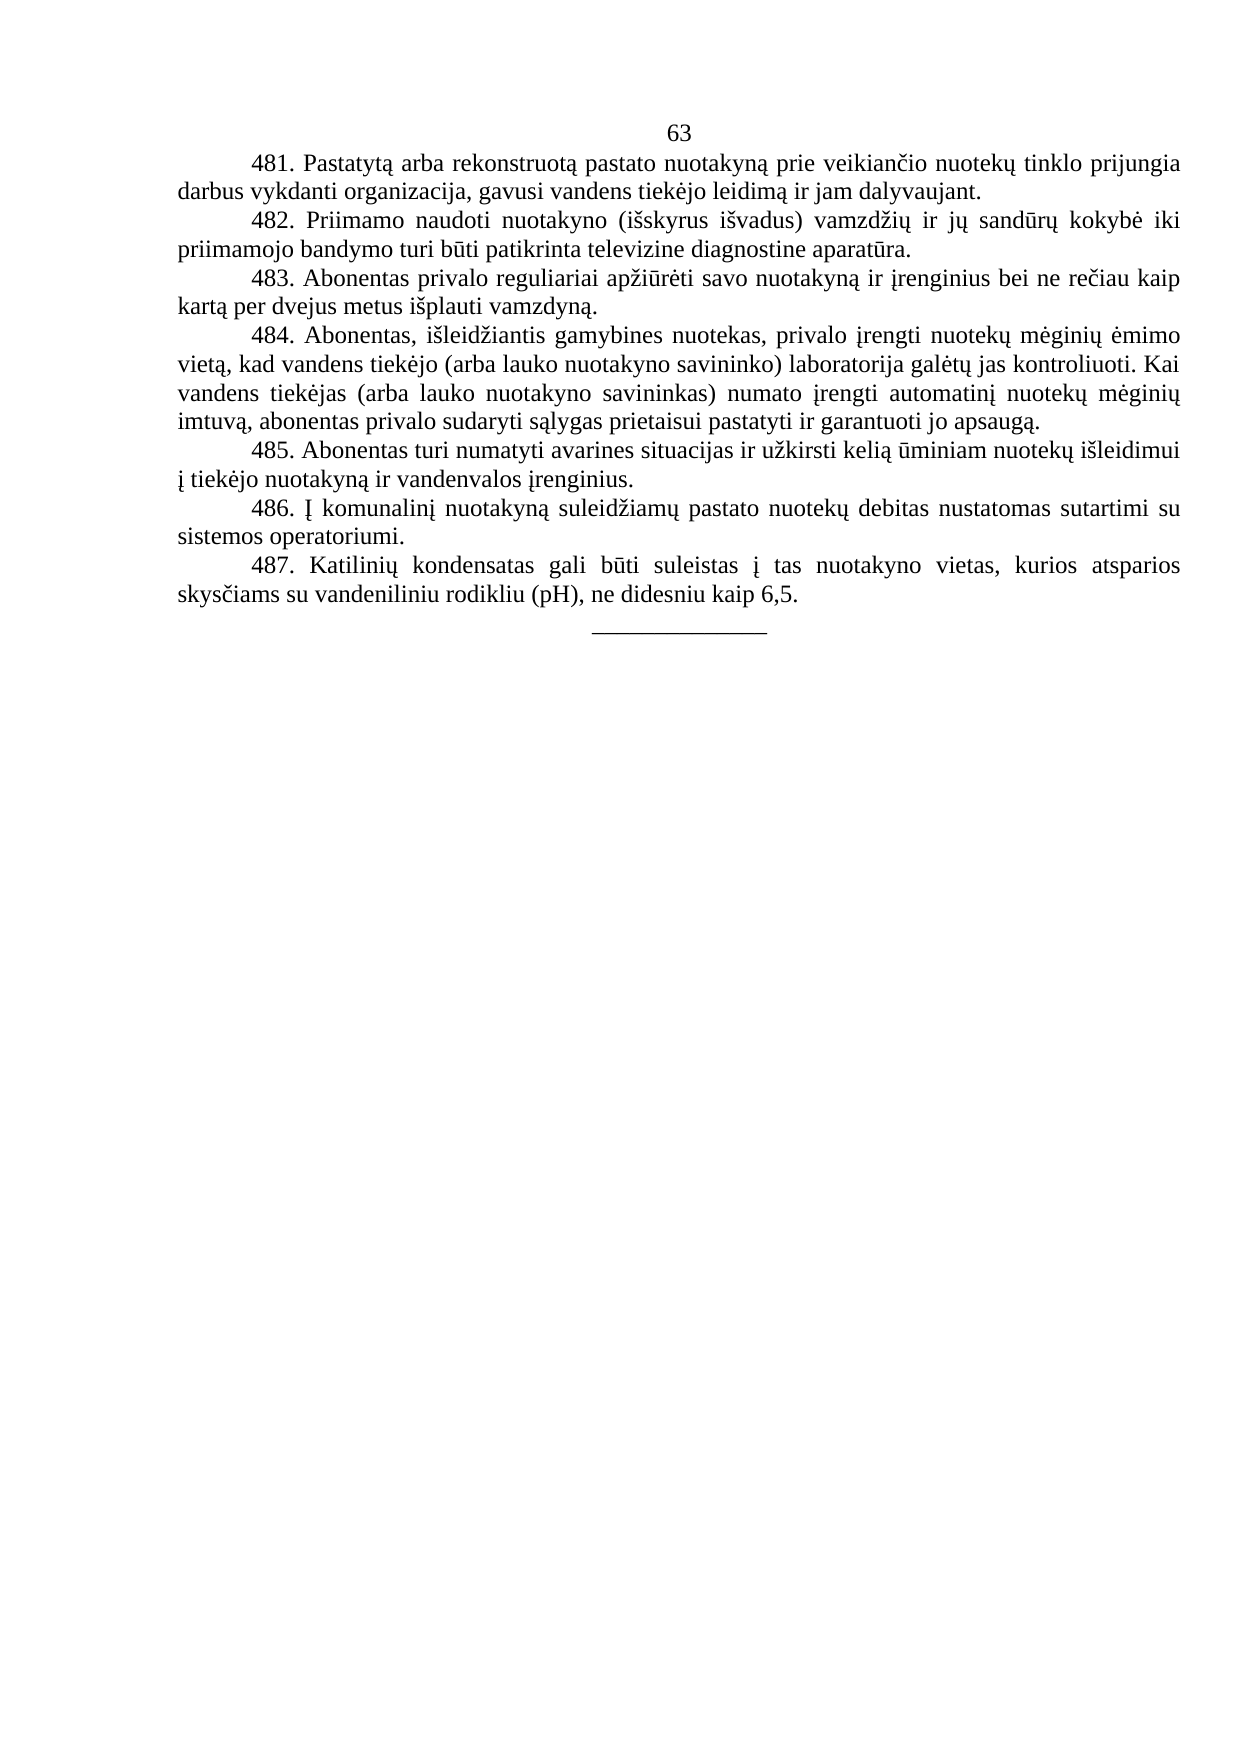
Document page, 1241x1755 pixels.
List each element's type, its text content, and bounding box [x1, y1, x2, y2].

text 483. Abonentas privalo reguliariai apžiūrėti savo nuotakyną ir įrenginius bei ne rečiau kaip kartą per dvejus metus išplauti vamzdyną. [177, 263, 1181, 320]
text 482. Priimamo naudoti nuotakyno (išskyrus išvadus) vamzdžių ir jų sandūrų kokybė iki priimamojo bandymo turi būti patikrinta televizine diagnostine aparatūra. [177, 205, 1181, 263]
text ______________ [177, 608, 1181, 636]
text 484. Abonentas, išleidžiantis gamybines nuotekas, privalo įrengti nuotekų mėginių ėmimo vietą, kad vandens tiekėjo (arba lauko nuotakyno savininko) laboratorija galėtų jas kontroliuoti. Kai vandens tiekėjas (arba lauko nuotakyno savininkas) numato įrengti automatinį nuotekų mėginių imtuvą, abonentas privalo sudaryti sąlygas prietaisui pastatyti ir garantuoti jo apsaugą. [177, 320, 1181, 435]
text 485. Abonentas turi numatyti avarines situacijas ir užkirsti kelią ūminiam nuotekų išleidimui į tiekėjo nuotakyną ir vandenvalos įrenginius. [177, 435, 1181, 493]
text 486. Į komunalinį nuotakyną suleidžiamų pastato nuotekų debitas nustatomas sutartimi su sistemos operatoriumi. [177, 493, 1181, 550]
text 481. Pastatytą arba rekonstruotą pastato nuotakyną prie veikiančio nuotekų tinklo prijungia darbus vykdanti organizacija, gavusi vandens tiekėjo leidimą ir jam dalyvaujant. [177, 148, 1181, 205]
text 487. Katilinių kondensatas gali būti suleistas į tas nuotakyno vietas, kurios atsparios skysčiams su vandeniliniu rodikliu (pH), ne didesniu kaip 6,5. [177, 550, 1181, 608]
